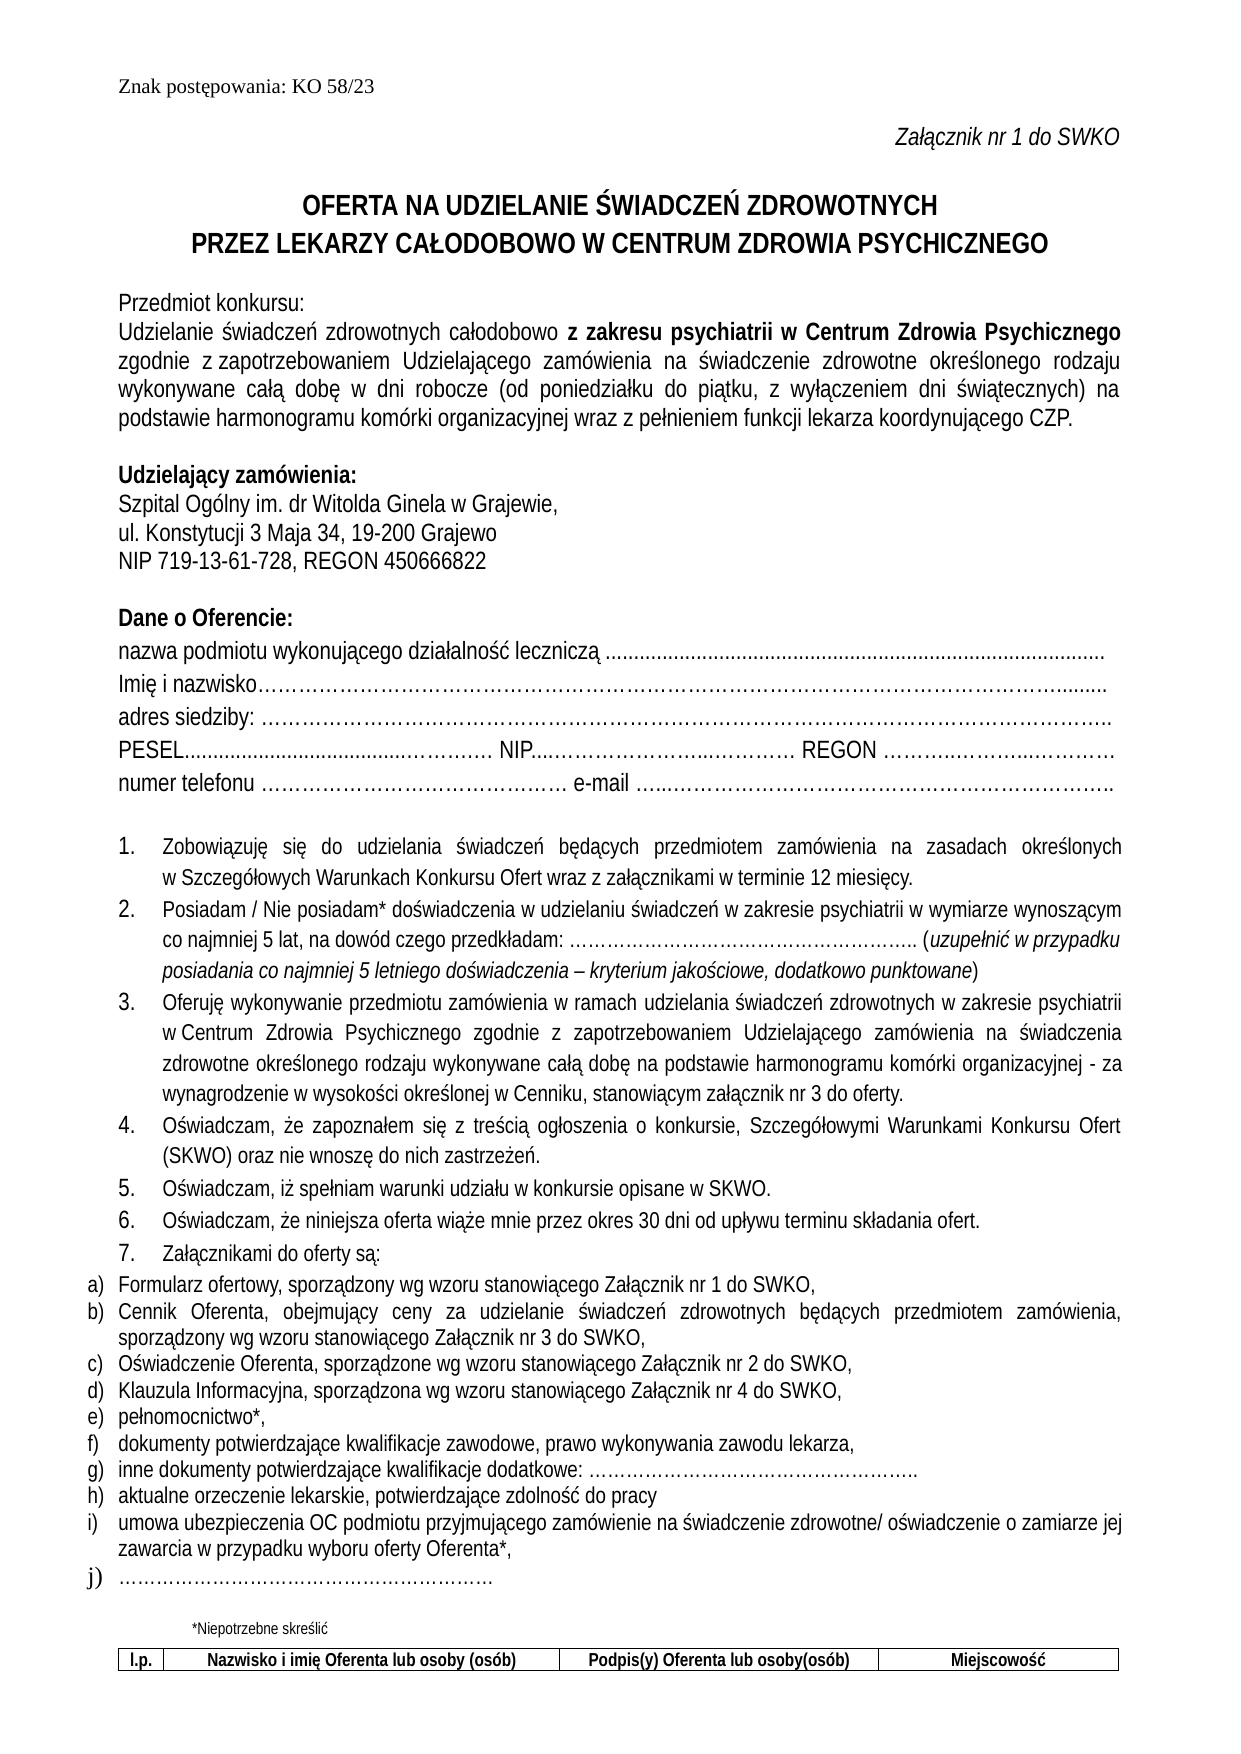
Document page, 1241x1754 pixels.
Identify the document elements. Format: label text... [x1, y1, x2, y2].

list Oświadczam, że zapoznałem się z treścią ogłoszenia o konkursie, Szczegółowymi Warunkami Konkursu Ofert (SKWO) oraz nie wnoszę do nich zastrzeżeń. [118, 1110, 1122, 1169]
text adres siedziby: …………………………………………………………………………………………………………….. [118, 702, 1122, 731]
subtitle Przedmiot konkursu: [118, 288, 1122, 317]
list dokumenty potwierdzające kwalifikacje zawodowe, prawo wykonywania zawodu lekarza, [87, 1429, 1122, 1456]
list Załącznikami do oferty są: [118, 1238, 1122, 1267]
list aktualne orzeczenie lekarskie, potwierdzające zdolność do pracy [87, 1482, 1122, 1508]
list Oświadczam, że niniejsza oferta wiąże mnie przez okres 30 dni od upływu terminu składania ofert. [118, 1206, 1122, 1234]
text numer telefonu ……………………………………… e-mail …...……………………………………………………….. [118, 768, 1122, 797]
text NIP 719-13-61-728, REGON 450666822 [118, 546, 1122, 575]
text *Niepotrzebne skreślić [192, 1619, 1122, 1638]
list Zobowiązuję się do udzielania świadczeń będących przedmiotem zamówienia na zasadach określonych w Szczegółowych Warunkach Konkursu Ofert wraz z załącznikami w terminie 12 miesięcy. [118, 831, 1122, 890]
list Oferuję wykonywanie przedmiotu zamówienia w ramach udzielania świadczeń zdrowotnych w zakresie psychiatrii w Centrum Zdrowia Psychicznego zgodnie z zapotrzebowaniem Udzielającego zamówienia na świadczenia zdrowotne określonego rodzaju wykonywane całą dobę na podstawie harmonogramu komórki organizacyjnej - za wynagrodzenie w wysokości określonej w Cenniku, stanowiącym załącznik nr 3 do oferty. [118, 987, 1122, 1106]
text Udzielający zamówienia: [118, 460, 1122, 489]
text Dane o Oferencie: [118, 603, 1122, 632]
text ul. Konstytucji 3 Maja 34, 19-200 Grajewo [118, 517, 1122, 546]
text Załącznik nr 1 do SWKO [118, 122, 1122, 151]
table_header Nazwisko i imię Oferenta lub osoby (osób) [164, 1649, 559, 1670]
list Formularz ofertowy, sporządzony wg wzoru stanowiącego Załącznik nr 1 do SWKO, [87, 1271, 1122, 1298]
table_header l.p. [119, 1649, 163, 1670]
text Udzielanie świadczeń zdrowotnych całodobowo z zakresu psychiatrii w Centrum Zdrowia Psychicznego zgodnie z zapotrzebowaniem Udzielającego zamówienia na świadczenie zdrowotne określonego rodzaju wykonywane całą dobę w dni robocze (od poniedziałku do piątku, z wyłączeniem dni świątecznych) na podstawie harmonogramu komórki organizacyjnej wraz z pełnieniem funkcji lekarza koordynującego CZP. [118, 317, 1122, 432]
text PESEL.......................................……….… NIP....…………………...………… REGON ………..………...………… [118, 735, 1122, 764]
text nazwa podmiotu wykonującego działalność leczniczą ........................................................................................ [118, 636, 1122, 665]
text OFERTA NA UDZIELANIE ŚWIADCZEŃ ZDROWOTNYCH [118, 188, 1122, 221]
list Klauzula Informacyjna, sporządzona wg wzoru stanowiącego Załącznik nr 4 do SWKO, [87, 1377, 1122, 1403]
list inne dokumenty potwierdzające kwalifikacje dodatkowe: …………………………………………….. [87, 1456, 1122, 1482]
list umowa ubezpieczenia OC podmiotu przyjmującego zamówienie na świadczenie zdrowotne/ oświadczenie o zamiarze jej zawarcia w przypadku wyboru oferty Oferenta*, [87, 1508, 1122, 1561]
list Posiadam / Nie posiadam* doświadczenia w udzielaniu świadczeń w zakresie psychiatrii w wymiarze wynoszącym co najmniej 5 lat, na dowód czego przedkładam: ……………………………………………….. (uzupełnić w przypadku posiadania co najmniej 5 letniego doświadczenia – kryterium jakościowe, dodatkowo punktowane) [118, 894, 1122, 983]
list Oświadczam, iż spełniam warunki udziału w konkursie opisane w SKWO. [118, 1173, 1122, 1201]
list Cennik Oferenta, obejmujący ceny za udzielanie świadczeń zdrowotnych będących przedmiotem zamówienia, sporządzony wg wzoru stanowiącego Załącznik nr 3 do SWKO, [87, 1298, 1122, 1350]
text PRZEZ LEKARZY CAŁODOBOWO W CENTRUM ZDROWIA PSYCHICZNEGO [118, 226, 1122, 260]
list pełnomocnictwo*, [87, 1403, 1122, 1429]
text Imię i nazwisko………………………………………………………………………………………………………......... [118, 669, 1122, 698]
text Szpital Ogólny im. dr Witolda Ginela w Grajewie, [118, 489, 1122, 517]
table_header Podpis(y) Oferenta lub osoby(osób) [560, 1649, 878, 1670]
list …………………………………………………… [87, 1561, 1122, 1590]
table_header Miejscowość [879, 1649, 1118, 1670]
list Oświadczenie Oferenta, sporządzone wg wzoru stanowiącego Załącznik nr 2 do SWKO, [87, 1350, 1122, 1377]
